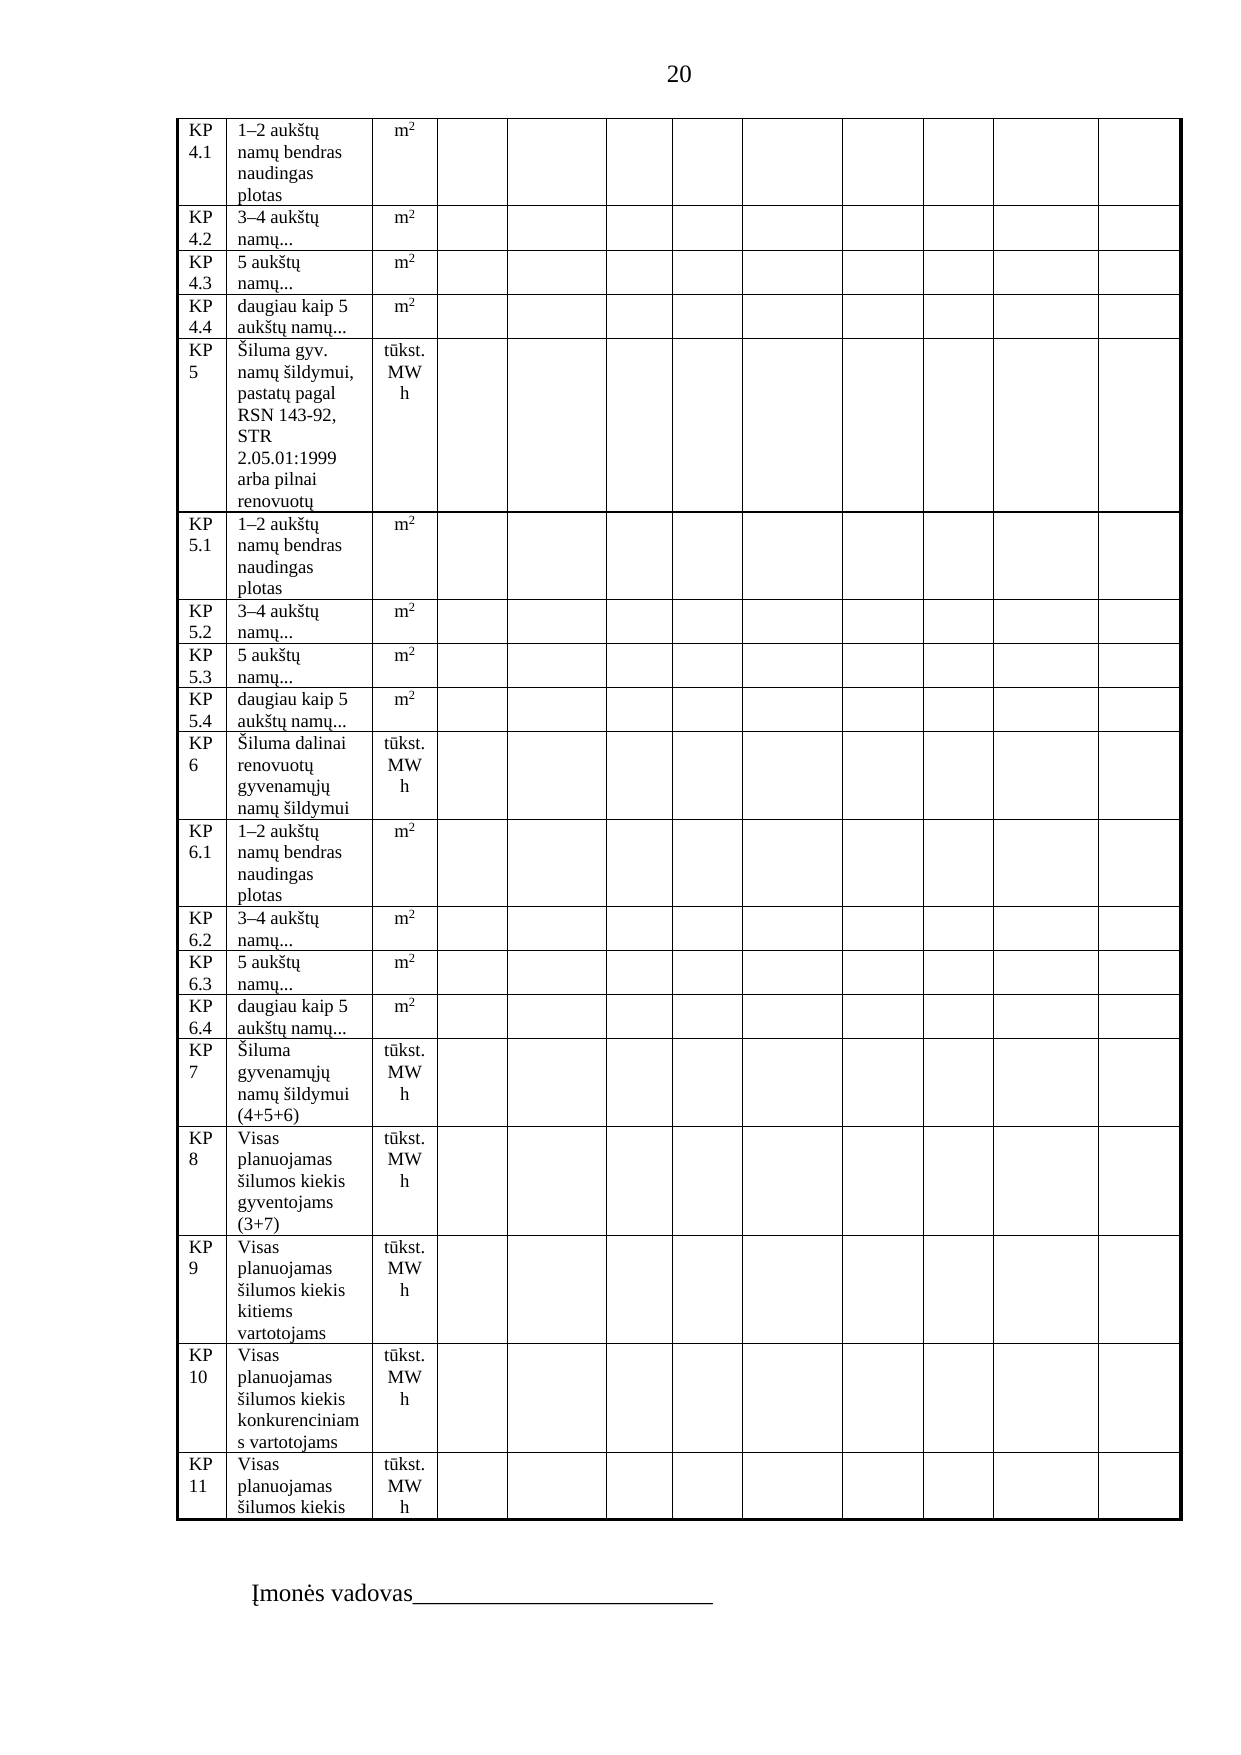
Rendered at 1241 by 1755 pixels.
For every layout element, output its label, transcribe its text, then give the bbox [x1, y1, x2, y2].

table_cell [508, 732, 606, 818]
table_cell m2 [373, 995, 437, 1038]
table_cell [607, 644, 672, 687]
table_cell [743, 951, 842, 994]
table_cell [438, 206, 507, 249]
table_cell [924, 951, 993, 994]
table_cell [994, 339, 1098, 511]
table_cell [673, 513, 742, 599]
table_cell [994, 513, 1098, 599]
table_cell 1–2 aukštų namų bendras naudingas plotas [227, 513, 372, 599]
table_cell [673, 1127, 742, 1234]
table_cell [994, 251, 1098, 294]
table_cell 5 aukštų namų... [227, 251, 372, 294]
table_cell [924, 1344, 993, 1452]
table_cell KP 4.1 [179, 119, 226, 205]
table_cell [843, 732, 923, 818]
table_cell KP 5 [179, 339, 226, 511]
table_cell [508, 119, 606, 205]
table_cell daugiau kaip 5 aukštų namų... [227, 295, 372, 338]
table_cell 1–2 aukštų namų bendras naudingas plotas [227, 820, 372, 906]
table_cell [843, 1453, 923, 1518]
table_cell [607, 688, 672, 731]
table_cell [994, 644, 1098, 687]
table_cell [673, 1344, 742, 1452]
table_cell [438, 688, 507, 731]
table_cell [924, 1453, 993, 1518]
table_cell KP 6.4 [179, 995, 226, 1038]
table_cell [924, 513, 993, 599]
table_cell [607, 951, 672, 994]
table_cell tūkst. MWh [373, 1127, 437, 1234]
table_cell [673, 1453, 742, 1518]
table_cell [994, 732, 1098, 818]
table_cell [843, 206, 923, 249]
table_cell [843, 119, 923, 205]
table_cell m2 [373, 644, 437, 687]
table_cell [438, 339, 507, 511]
table_cell KP 6.2 [179, 907, 226, 950]
table_cell KP 5.3 [179, 644, 226, 687]
table_cell [607, 1127, 672, 1234]
table_cell [607, 206, 672, 249]
table_cell 5 aukštų namų... [227, 951, 372, 994]
table_cell [743, 513, 842, 599]
table_cell [438, 513, 507, 599]
table_cell [607, 820, 672, 906]
table_cell KP 5.2 [179, 600, 226, 643]
table_cell [924, 644, 993, 687]
table_cell [607, 732, 672, 818]
table_cell [994, 1453, 1098, 1518]
table_cell [994, 820, 1098, 906]
table_cell [438, 951, 507, 994]
table_cell [508, 1344, 606, 1452]
table_cell [438, 995, 507, 1038]
table_cell [994, 1127, 1098, 1234]
table_cell KP 8 [179, 1127, 226, 1234]
table_cell [508, 1039, 606, 1126]
table_cell daugiau kaip 5 aukštų namų... [227, 995, 372, 1038]
table_cell tūkst. MWh [373, 339, 437, 511]
table_cell [607, 251, 672, 294]
table_cell [994, 206, 1098, 249]
table_cell [508, 251, 606, 294]
table_cell [673, 1236, 742, 1343]
table_cell [673, 295, 742, 338]
table_cell [843, 513, 923, 599]
table_cell [843, 644, 923, 687]
table_cell [607, 1344, 672, 1452]
table_cell [1099, 1453, 1179, 1518]
table_cell [673, 688, 742, 731]
table_cell [743, 295, 842, 338]
table_cell [673, 951, 742, 994]
table_cell [994, 995, 1098, 1038]
table_cell [743, 206, 842, 249]
table_cell tūkst. MWh [373, 1039, 437, 1126]
table_cell [843, 688, 923, 731]
table_cell [1099, 295, 1179, 338]
table_cell [924, 119, 993, 205]
table_cell m2 [373, 295, 437, 338]
table_cell m2 [373, 688, 437, 731]
table_cell [924, 732, 993, 818]
table_cell [607, 339, 672, 511]
table_cell [843, 907, 923, 950]
table_cell KP 9 [179, 1236, 226, 1343]
table_cell [743, 119, 842, 205]
table_cell [843, 251, 923, 294]
table_cell [743, 1344, 842, 1452]
table_cell [673, 907, 742, 950]
table_cell [743, 644, 842, 687]
table_cell 5 aukštų namų... [227, 644, 372, 687]
table_cell [673, 820, 742, 906]
table_cell [1099, 251, 1179, 294]
table_cell [1099, 600, 1179, 643]
table_cell [607, 995, 672, 1038]
table_cell [508, 513, 606, 599]
table_cell [508, 600, 606, 643]
table_cell [673, 995, 742, 1038]
table_cell [673, 732, 742, 818]
table_cell [1099, 644, 1179, 687]
table_cell [607, 1453, 672, 1518]
table_cell [508, 1236, 606, 1343]
table_cell [994, 1236, 1098, 1343]
table_cell [843, 295, 923, 338]
table_cell m2 [373, 513, 437, 599]
table_cell [673, 206, 742, 249]
table_cell [508, 907, 606, 950]
table_cell [843, 951, 923, 994]
table_cell m2 [373, 907, 437, 950]
table_cell [673, 1039, 742, 1126]
table_cell [743, 339, 842, 511]
table_cell [508, 644, 606, 687]
table_cell [1099, 688, 1179, 731]
table_cell 3–4 aukštų namų... [227, 206, 372, 249]
table_cell Visas planuojamas šilumos kiekis kitiems vartotojams [227, 1236, 372, 1343]
table_cell [924, 907, 993, 950]
table_cell m2 [373, 600, 437, 643]
table_cell [1099, 907, 1179, 950]
table_cell KP 5.1 [179, 513, 226, 599]
table_cell m2 [373, 206, 437, 249]
table_cell [438, 1039, 507, 1126]
table_cell [1099, 119, 1179, 205]
table_cell [673, 339, 742, 511]
table_cell [1099, 820, 1179, 906]
table_cell [1099, 951, 1179, 994]
table_cell [508, 295, 606, 338]
table_cell [607, 295, 672, 338]
table_cell m2 [373, 951, 437, 994]
table_cell [1099, 732, 1179, 818]
table_cell KP 4.3 [179, 251, 226, 294]
table_cell [607, 907, 672, 950]
table_cell [994, 600, 1098, 643]
table_cell [673, 644, 742, 687]
table_cell [508, 1453, 606, 1518]
table_cell [743, 820, 842, 906]
table_cell [1099, 995, 1179, 1038]
table_cell [438, 732, 507, 818]
table_cell [1099, 206, 1179, 249]
table_cell [743, 600, 842, 643]
table_cell [1099, 1039, 1179, 1126]
table_cell [743, 1127, 842, 1234]
table_cell [1099, 513, 1179, 599]
table_cell [1099, 1236, 1179, 1343]
table_cell 3–4 aukštų namų... [227, 600, 372, 643]
table_cell [438, 600, 507, 643]
table_cell [438, 295, 507, 338]
table_cell m2 [373, 251, 437, 294]
table_cell [994, 951, 1098, 994]
table_cell [673, 600, 742, 643]
table_cell [924, 206, 993, 249]
table_cell [924, 295, 993, 338]
table_cell KP 6.1 [179, 820, 226, 906]
table_cell [743, 732, 842, 818]
table_cell [743, 907, 842, 950]
table_cell [1099, 339, 1179, 511]
table_cell [508, 951, 606, 994]
table_cell [843, 1127, 923, 1234]
table_cell [924, 688, 993, 731]
table_cell 3–4 aukštų namų... [227, 907, 372, 950]
table_cell [924, 995, 993, 1038]
table_cell [438, 1127, 507, 1234]
table_cell [508, 339, 606, 511]
table_cell tūkst. MWh [373, 1453, 437, 1518]
table_cell [607, 1039, 672, 1126]
table_cell [924, 339, 993, 511]
table_cell [924, 600, 993, 643]
table_cell 1–2 aukštų namų bendras naudingas plotas [227, 119, 372, 205]
table_cell [438, 1344, 507, 1452]
table_cell [1099, 1344, 1179, 1452]
table_cell Visas planuojamas šilumos kiekis konkurenciniams vartotojams [227, 1344, 372, 1452]
table_cell [607, 1236, 672, 1343]
table_cell m2 [373, 820, 437, 906]
table_cell KP 4.2 [179, 206, 226, 249]
table_cell [924, 1039, 993, 1126]
table_cell [743, 1453, 842, 1518]
table_cell tūkst. MWh [373, 1236, 437, 1343]
table_cell [1099, 1127, 1179, 1234]
table_cell [843, 1236, 923, 1343]
table_cell [743, 1039, 842, 1126]
table_cell [994, 295, 1098, 338]
table_cell [508, 1127, 606, 1234]
text Įmonės vadovas________________________ [177, 1578, 1181, 1607]
table_cell Visas planuojamas šilumos kiekis [227, 1453, 372, 1518]
table_cell [508, 206, 606, 249]
table_cell KP 7 [179, 1039, 226, 1126]
table_cell [843, 1344, 923, 1452]
table_cell KP 10 [179, 1344, 226, 1452]
table_cell [924, 251, 993, 294]
table_cell KP 4.4 [179, 295, 226, 338]
table_cell [924, 1127, 993, 1234]
table_cell [843, 820, 923, 906]
table_cell [924, 820, 993, 906]
table_cell [843, 339, 923, 511]
table_cell [843, 1039, 923, 1126]
table_cell [924, 1236, 993, 1343]
table_cell [743, 688, 842, 731]
table_cell [438, 820, 507, 906]
table_cell [438, 644, 507, 687]
table_cell [508, 995, 606, 1038]
table_cell [743, 251, 842, 294]
table_cell KP 11 [179, 1453, 226, 1518]
table_cell tūkst. MWh [373, 1344, 437, 1452]
table_cell [994, 119, 1098, 205]
table_cell [607, 119, 672, 205]
table_cell [438, 1453, 507, 1518]
table_cell [438, 251, 507, 294]
table_cell tūkst. MWh [373, 732, 437, 818]
table_cell [843, 600, 923, 643]
table_cell m2 [373, 119, 437, 205]
table_cell Visas planuojamas šilumos kiekis gyventojams (3+7) [227, 1127, 372, 1234]
table_cell [607, 513, 672, 599]
table_cell [438, 907, 507, 950]
table_cell Šiluma dalinai renovuotų gyvenamųjų namų šildymui [227, 732, 372, 818]
table_cell [994, 1344, 1098, 1452]
table_cell [607, 600, 672, 643]
table_cell [438, 119, 507, 205]
table_cell [994, 1039, 1098, 1126]
table_cell [743, 1236, 842, 1343]
table_cell KP 6.3 [179, 951, 226, 994]
table_cell [843, 995, 923, 1038]
table_cell [438, 1236, 507, 1343]
table_cell [508, 820, 606, 906]
table_cell [673, 251, 742, 294]
table_cell KP 5.4 [179, 688, 226, 731]
table_cell Šiluma gyv. namų šildymui, pastatų pagal RSN 143-92, STR 2.05.01:1999 arba pilnai renovuotų [227, 339, 372, 511]
table_cell daugiau kaip 5 aukštų namų... [227, 688, 372, 731]
table_cell [743, 995, 842, 1038]
table_cell Šiluma gyvenamųjų namų šildymui (4+5+6) [227, 1039, 372, 1126]
table_cell [673, 119, 742, 205]
table_cell KP 6 [179, 732, 226, 818]
table_cell [994, 688, 1098, 731]
table_cell [508, 688, 606, 731]
table_cell [994, 907, 1098, 950]
